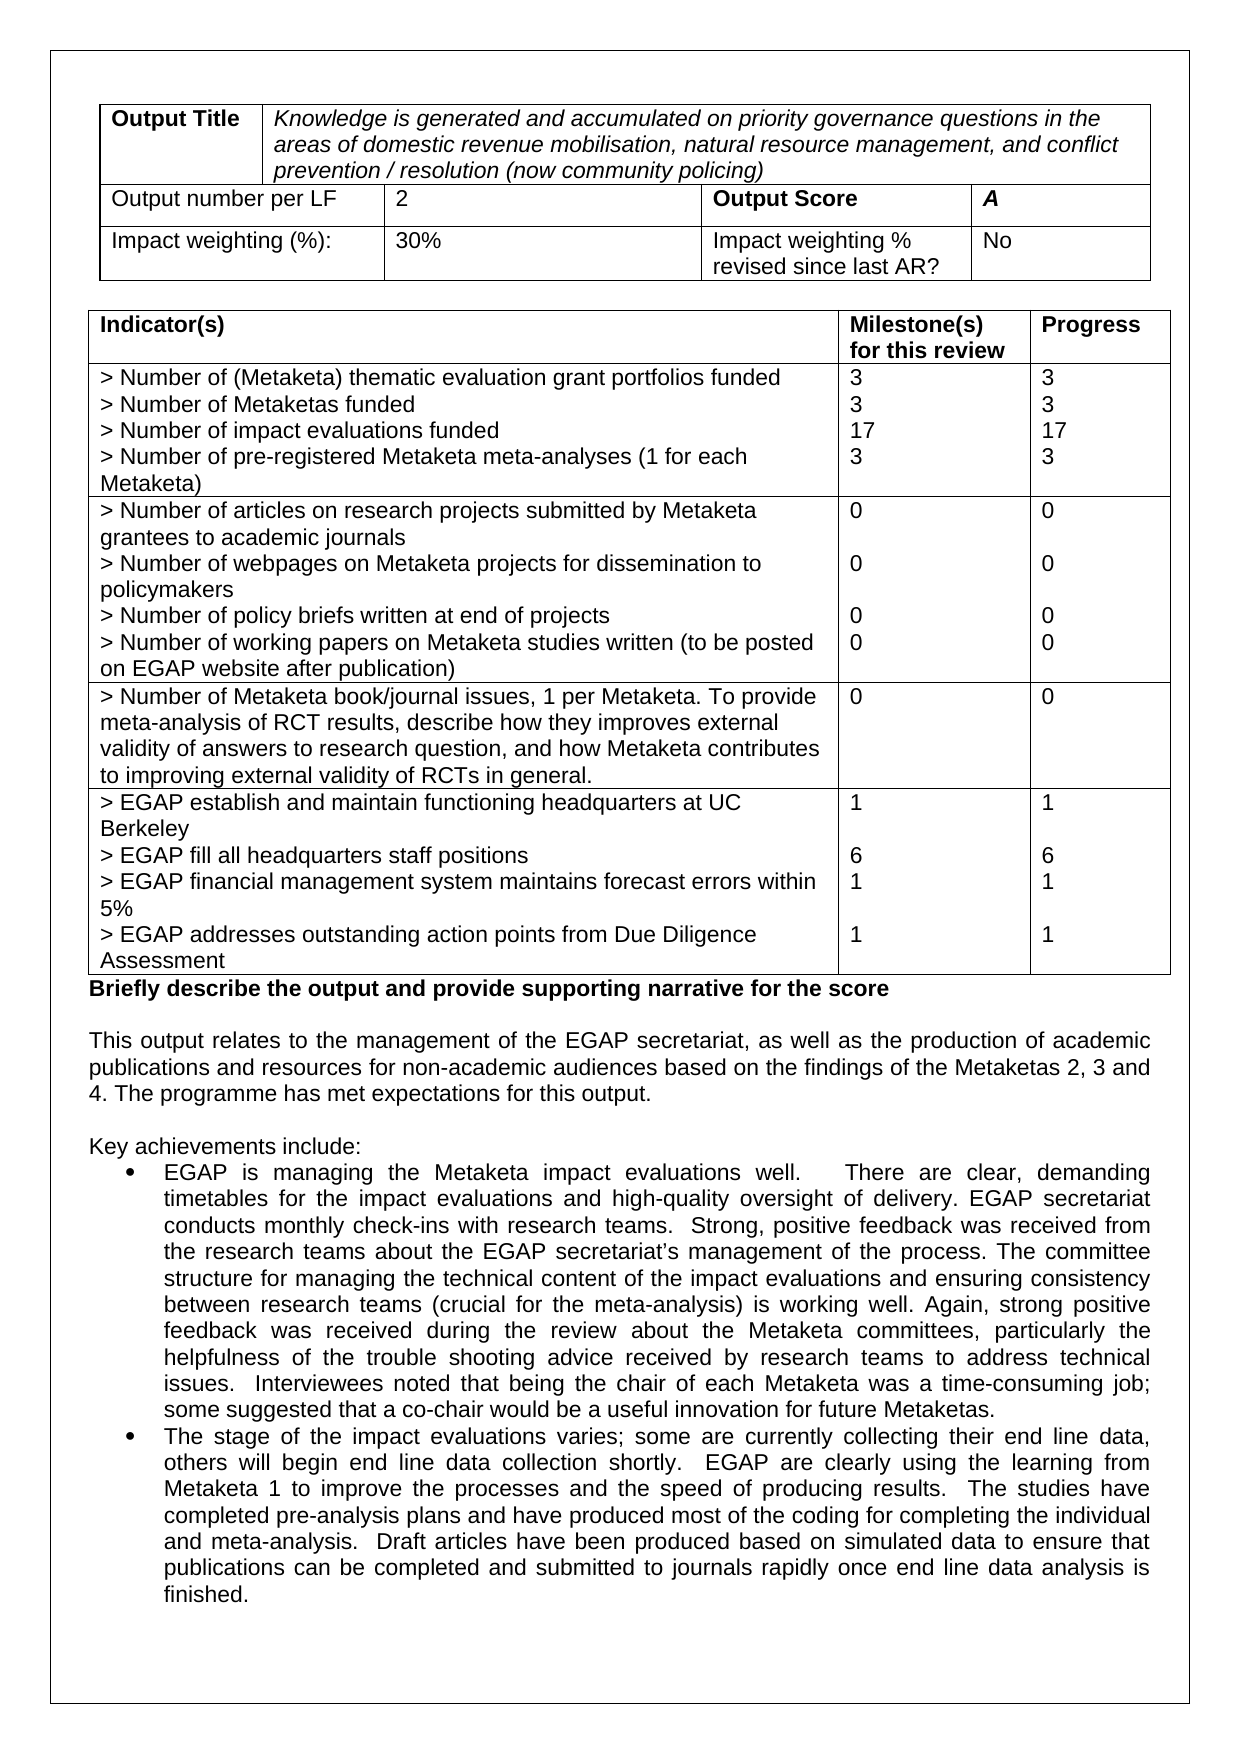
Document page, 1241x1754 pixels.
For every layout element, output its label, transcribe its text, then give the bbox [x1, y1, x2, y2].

table_header Progress [1031, 311, 1170, 363]
table_cell Impact weighting (%): [101, 227, 384, 280]
table_header Milestone(s) for this review [839, 311, 1030, 363]
table_cell > Number of (Metaketa) thematic evaluation grant portfolios funded > Number of Metaketas funded > Number of impact evaluations funded > Number of pre-registered Metaketa meta-analyses (1 for each Metaketa) [89, 364, 838, 496]
table_cell 30% [385, 227, 701, 280]
table_cell A [972, 185, 1150, 226]
text This output relates to the management of the EGAP secretariat, as well as the production of academic publications and resources for non-academic audiences based on the findings of the Metaketas 2, 3 and 4. The programme has met expectations for this output. [89, 1027, 1152, 1106]
table_cell Output number per LF [101, 185, 384, 226]
table_cell 0 0 0 0 [1031, 497, 1170, 682]
table_cell > Number of articles on research projects submitted by Metaketa grantees to academic journals > Number of webpages on Metaketa projects for dissemination to policymakers > Number of policy briefs written at end of projects > Number of working papers on Metaketa studies written (to be posted on EGAP website after publication) [89, 497, 838, 682]
table_header Output Title [101, 105, 262, 184]
table_cell 0 0 0 0 [839, 497, 1030, 682]
table_header Indicator(s) [89, 311, 838, 363]
text Briefly describe the output and provide supporting narrative for the score [89, 975, 1152, 1001]
table_cell 1 6 1 1 [1031, 789, 1170, 973]
table_cell 3 3 17 3 [839, 364, 1030, 496]
list The stage of the impact evaluations varies; some are currently collecting their end line data, others will begin end line data collection shortly. EGAP are clearly using the learning from Metaketa 1 to improve the processes and the speed of producing results. The studies have completed pre-analysis plans and have produced most of the coding for completing the individual and meta-analysis. Draft articles have been produced based on simulated data to ensure that publications can be completed and submitted to journals rapidly once end line data analysis is finished. [126, 1423, 1152, 1607]
table_cell > Number of Metaketa book/journal issues, 1 per Metaketa. To provide meta-analysis of RCT results, describe how they improves external validity of answers to research question, and how Metaketa contributes to improving external validity of RCTs in general. [89, 683, 838, 788]
table_header Knowledge is generated and accumulated on priority governance questions in the areas of domestic revenue mobilisation, natural resource management, and conflict prevention / resolution (now community policing) [263, 105, 1150, 184]
table_cell 1 6 1 1 [839, 789, 1030, 973]
table_cell No [972, 227, 1150, 280]
table_cell 2 [385, 185, 701, 226]
table_cell 0 [1031, 683, 1170, 788]
text Key achievements include: [89, 1133, 1152, 1159]
table_cell Output Score [702, 185, 971, 226]
list EGAP is managing the Metaketa impact evaluations well. There are clear, demanding timetables for the impact evaluations and high-quality oversight of delivery. EGAP secretariat conducts monthly check-ins with research teams. Strong, positive feedback was received from the research teams about the EGAP secretariat’s management of the process. The committee structure for managing the technical content of the impact evaluations and ensuring consistency between research teams (crucial for the meta-analysis) is working well. Again, strong positive feedback was received during the review about the Metaketa committees, particularly the helpfulness of the trouble shooting advice received by research teams to address technical issues. Interviewees noted that being the chair of each Metaketa was a time-consuming job; some suggested that a co-chair would be a useful innovation for future Metaketas. [126, 1159, 1152, 1423]
table_cell Impact weighting % revised since last AR? [702, 227, 971, 280]
table_cell > EGAP establish and maintain functioning headquarters at UC Berkeley > EGAP fill all headquarters staff positions > EGAP financial management system maintains forecast errors within 5% > EGAP addresses outstanding action points from Due Diligence Assessment [89, 789, 838, 973]
table_cell 3 3 17 3 [1031, 364, 1170, 496]
table_cell 0 [839, 683, 1030, 788]
